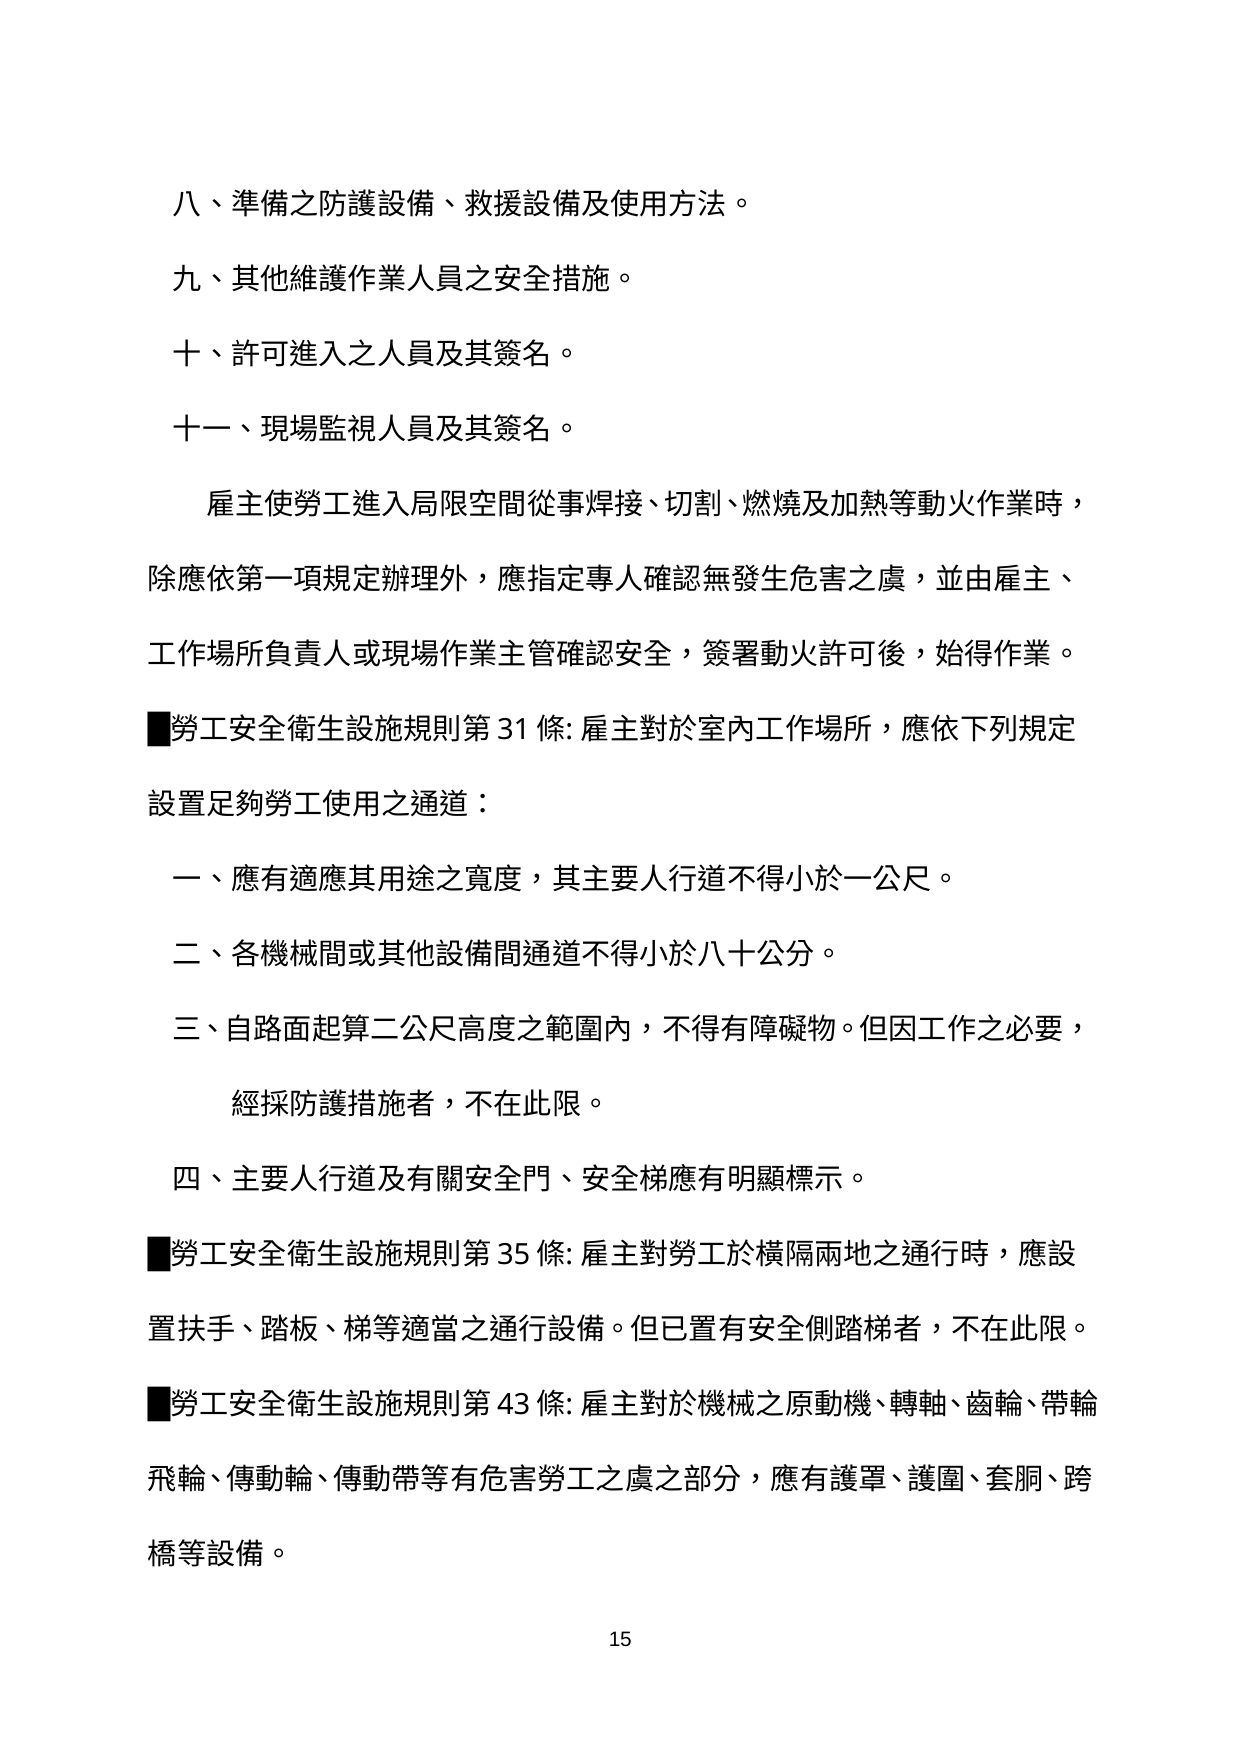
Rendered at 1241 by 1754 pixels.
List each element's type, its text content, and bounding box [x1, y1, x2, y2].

text █勞工安全衛生設施規則第43條: 雇主對於機械之原動機、轉軸、齒輪、帶輪、飛輪、傳動輪、傳動帶等有危害勞工之虞之部分，應有護罩、護圍、套胴、跨橋等設備。 [148, 1364, 1092, 1589]
text 十、許可進入之人員及其簽名。 [173, 314, 1092, 389]
text █勞工安全衛生設施規則第35條: 雇主對勞工於橫隔兩地之通行時，應設置扶手、踏板、梯等適當之通行設備。但已置有安全側踏梯者，不在此限。 [148, 1214, 1092, 1364]
text 一、應有適應其用途之寬度，其主要人行道不得小於一公尺。 [173, 839, 1092, 914]
text 九、其他維護作業人員之安全措施。 [173, 239, 1092, 314]
text 十一、現場監視人員及其簽名。 [173, 389, 1092, 464]
text 三、自路面起算二公尺高度之範圍內，不得有障礙物。但因工作之必要，經採防護措施者，不在此限。 [173, 989, 1092, 1139]
text 二、各機械間或其他設備間通道不得小於八十公分。 [173, 914, 1092, 989]
text 雇主使勞工進入局限空間從事焊接、切割、燃燒及加熱等動火作業時，除應依第一項規定辦理外，應指定專人確認無發生危害之虞，並由雇主、工作場所負責人或現場作業主管確認安全，簽署動火許可後，始得作業。 [148, 464, 1092, 689]
text █勞工安全衛生設施規則第31條: 雇主對於室內工作場所，應依下列規定設置足夠勞工使用之通道： [148, 689, 1092, 839]
text 八、準備之防護設備、救援設備及使用方法。 [173, 164, 1092, 239]
text 四、主要人行道及有關安全門、安全梯應有明顯標示。 [173, 1139, 1092, 1214]
